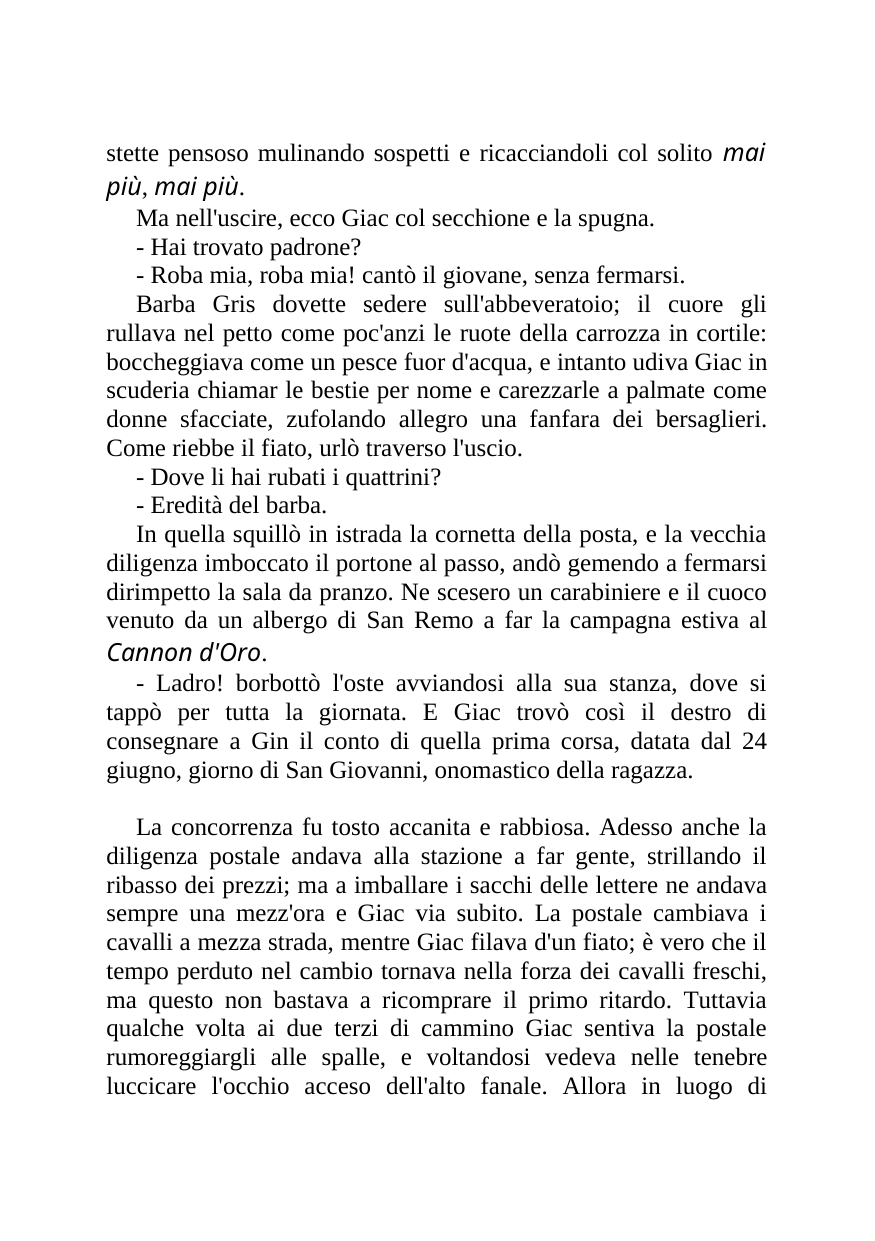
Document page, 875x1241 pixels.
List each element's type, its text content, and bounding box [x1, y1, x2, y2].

text stette pensoso mulinando sospetti e ricacciandoli col solito mai più, mai più. [106, 135, 768, 203]
text - Eredità del barba. [106, 491, 768, 519]
text - Ladro! borbottò l'oste avviandosi alla sua stanza, dove si tappò per tutta la giornata. E Giac trovò così il destro di consegnare a Gin il conto di quella prima corsa, datata dal 24 giugno, giorno di San Giovanni, onomastico della ragazza. [106, 668, 768, 783]
text Ma nell'uscire, ecco Giac col secchione e la spugna. [106, 203, 768, 232]
text - Dove li hai rubati i quattrini? [106, 462, 768, 491]
text In quella squillò in istrada la cornetta della posta, e la vecchia diligenza imboccato il portone al passo, andò gemendo a fermarsi dirimpetto la sala da pranzo. Ne scesero un carabiniere e il cuoco venuto da un albergo di San Remo a far la campagna estiva al Cannon d'Oro. [106, 519, 768, 668]
text La concorrenza fu tosto accanita e rabbiosa. Adesso anche la diligenza postale andava alla stazione a far gente, strillando il ribasso dei prezzi; ma a imballare i sacchi delle lettere ne andava sempre una mezz'ora e Giac via subito. La postale cambiava i cavalli a mezza strada, mentre Giac filava d'un fiato; è vero che il tempo perduto nel cambio tornava nella forza dei cavalli freschi, ma questo non bastava a ricomprare il primo ritardo. Tuttavia qualche volta ai due terzi di cammino Giac sentiva la postale rumoreggiargli alle spalle, e voltandosi vedeva nelle tenebre luccicare l'occhio acceso dell'alto fanale. Allora in luogo di [106, 812, 768, 1100]
text - Roba mia, roba mia! cantò il giovane, senza fermarsi. [106, 261, 768, 289]
text - Hai trovato padrone? [106, 232, 768, 261]
text Barba Gris dovette sedere sull'abbeveratoio; il cuore gli rullava nel petto come poc'anzi le ruote della carrozza in cortile: boccheggiava come un pesce fuor d'acqua, e intanto udiva Giac in scuderia chiamar le bestie per nome e carezzarle a palmate come donne sfacciate, zufolando allegro una fanfara dei bersaglieri. Come riebbe il fiato, urlò traverso l'uscio. [106, 289, 768, 462]
